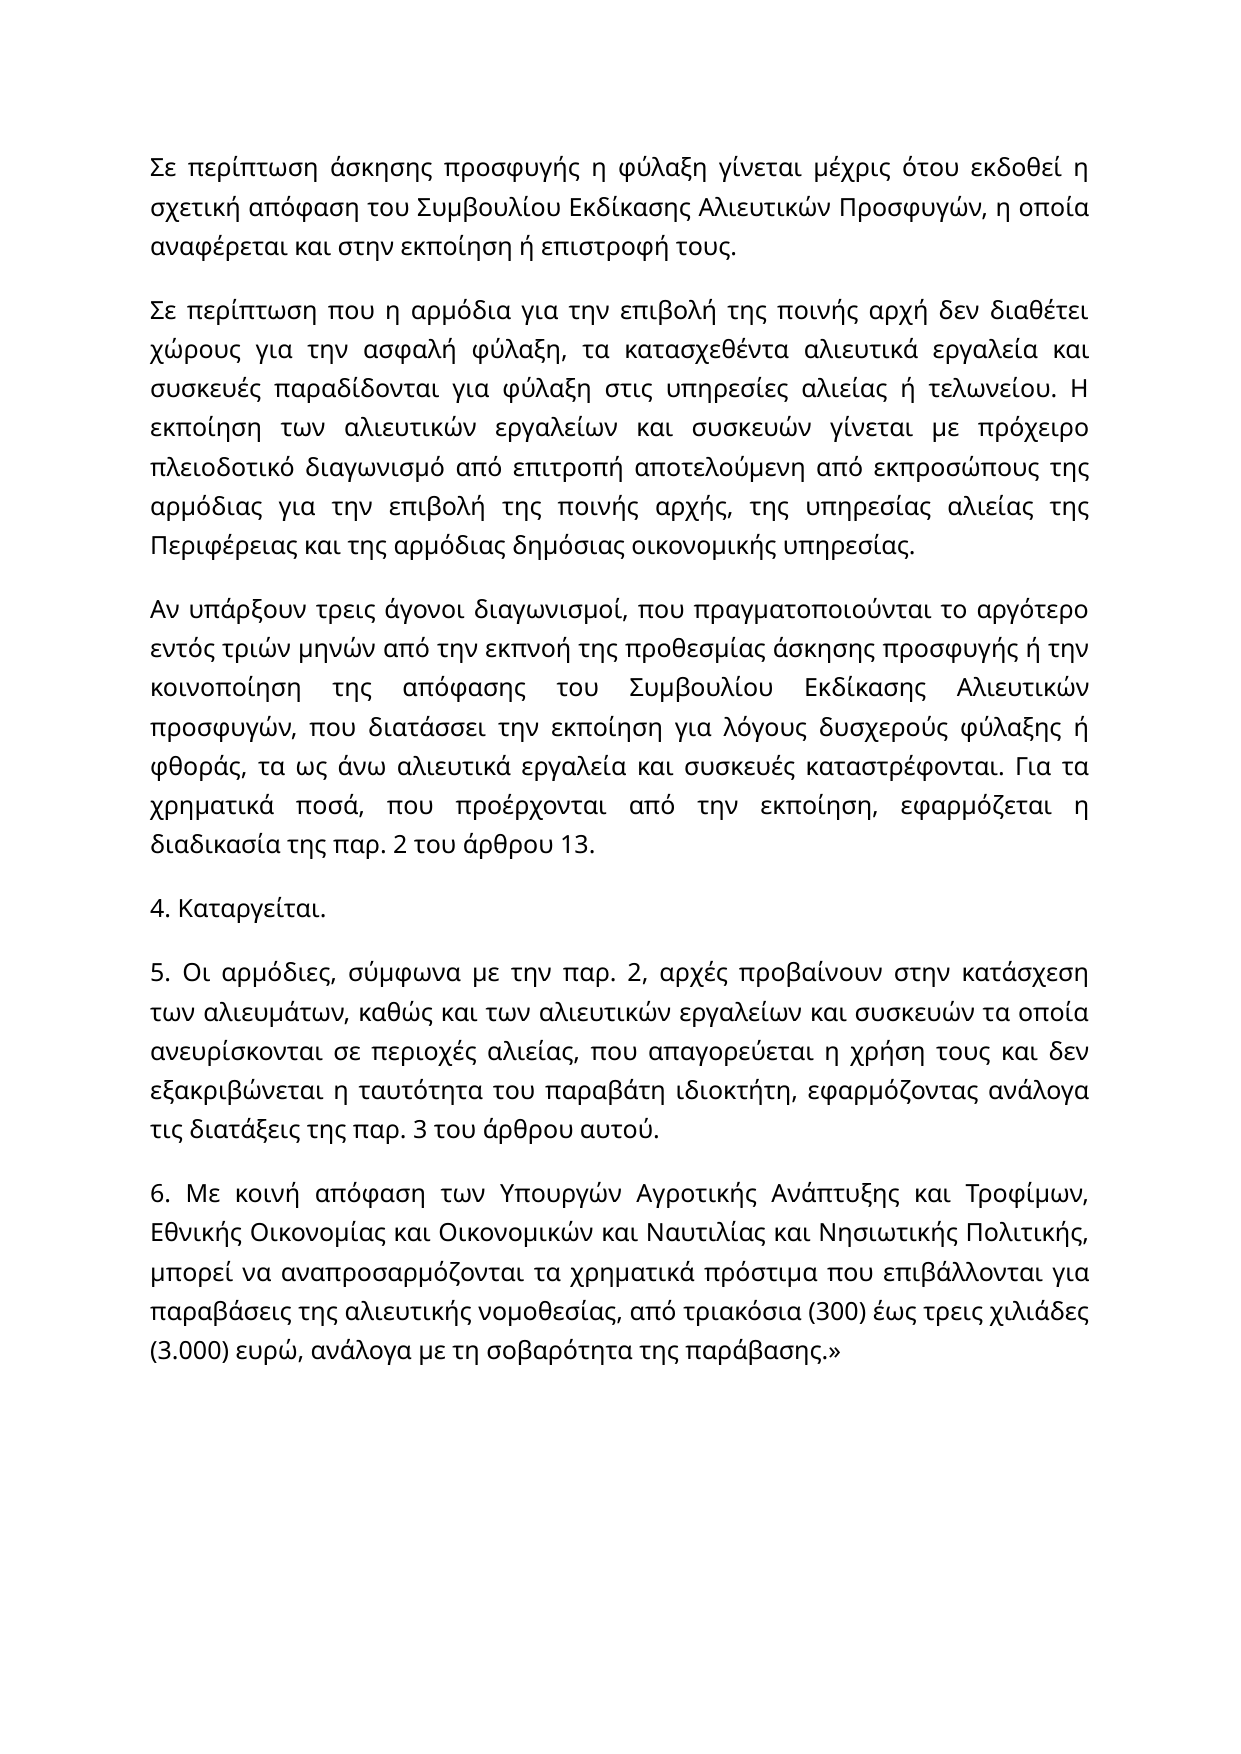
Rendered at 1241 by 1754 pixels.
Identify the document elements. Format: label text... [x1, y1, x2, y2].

text 6. Με κοινή απόφαση των Υπουργών Αγροτικής Ανάπτυξης και Τροφίμων, Εθνικής Οικονομίας και Οικονομικών και Ναυτιλίας και Νησιωτικής Πολιτικής, μπορεί να αναπροσαρμόζονται τα χρηματικά πρόστιμα που επιβάλλονται για παραβάσεις της αλιευτικής νομοθεσίας, από τριακόσια (300) έως τρεις χιλιάδες (3.000) ευρώ, ανάλογα με τη σοβαρότητα της παράβασης.» [150, 1176, 1090, 1367]
text Σε περίπτωση άσκησης προσφυγής η φύλαξη γίνεται μέχρις ότου εκδοθεί η σχετική απόφαση του Συμβουλίου Εκδίκασης Αλιευτικών Προσφυγών, η οποία αναφέρεται και στην εκποίηση ή επιστροφή τους. [150, 150, 1090, 262]
text 4. Καταργείται. [150, 891, 1090, 925]
text Αν υπάρξουν τρεις άγονοι διαγωνισμοί, που πραγματοποιούνται το αργότερο εντός τριών μηνών από την εκπνοή της προθεσμίας άσκησης προσφυγής ή την κοινοποίηση της απόφασης του Συμβουλίου Εκδίκασης Αλιευτικών προσφυγών, που διατάσσει την εκποίηση για λόγους δυσχερούς φύλαξης ή φθοράς, τα ως άνω αλιευτικά εργαλεία και συσκευές καταστρέφονται. Για τα χρηματικά ποσά, που προέρχονται από την εκποίηση, εφαρμόζεται η διαδικασία της παρ. 2 του άρθρου 13. [150, 592, 1090, 861]
text 5. Οι αρμόδιες, σύμφωνα με την παρ. 2, αρχές προβαίνουν στην κατάσχεση των αλιευμάτων, καθώς και των αλιευτικών εργαλείων και συσκευών τα οποία ανευρίσκονται σε περιοχές αλιείας, που απαγορεύεται η χρήση τους και δεν εξακριβώνεται η ταυτότητα του παραβάτη ιδιοκτήτη, εφαρμόζοντας ανάλογα τις διατάξεις της παρ. 3 του άρθρου αυτού. [150, 955, 1090, 1146]
text Σε περίπτωση που η αρμόδια για την επιβολή της ποινής αρχή δεν διαθέτει χώρους για την ασφαλή φύλαξη, τα κατασχεθέντα αλιευτικά εργαλεία και συσκευές παραδίδονται για φύλαξη στις υπηρεσίες αλιείας ή τελωνείου. Η εκποίηση των αλιευτικών εργαλείων και συσκευών γίνεται με πρόχειρο πλειοδοτικό διαγωνισμό από επιτροπή αποτελούμενη από εκπροσώπους της αρμόδιας για την επιβολή της ποινής αρχής, της υπηρεσίας αλιείας της Περιφέρειας και της αρμόδιας δημόσιας οικονομικής υπηρεσίας. [150, 292, 1090, 562]
